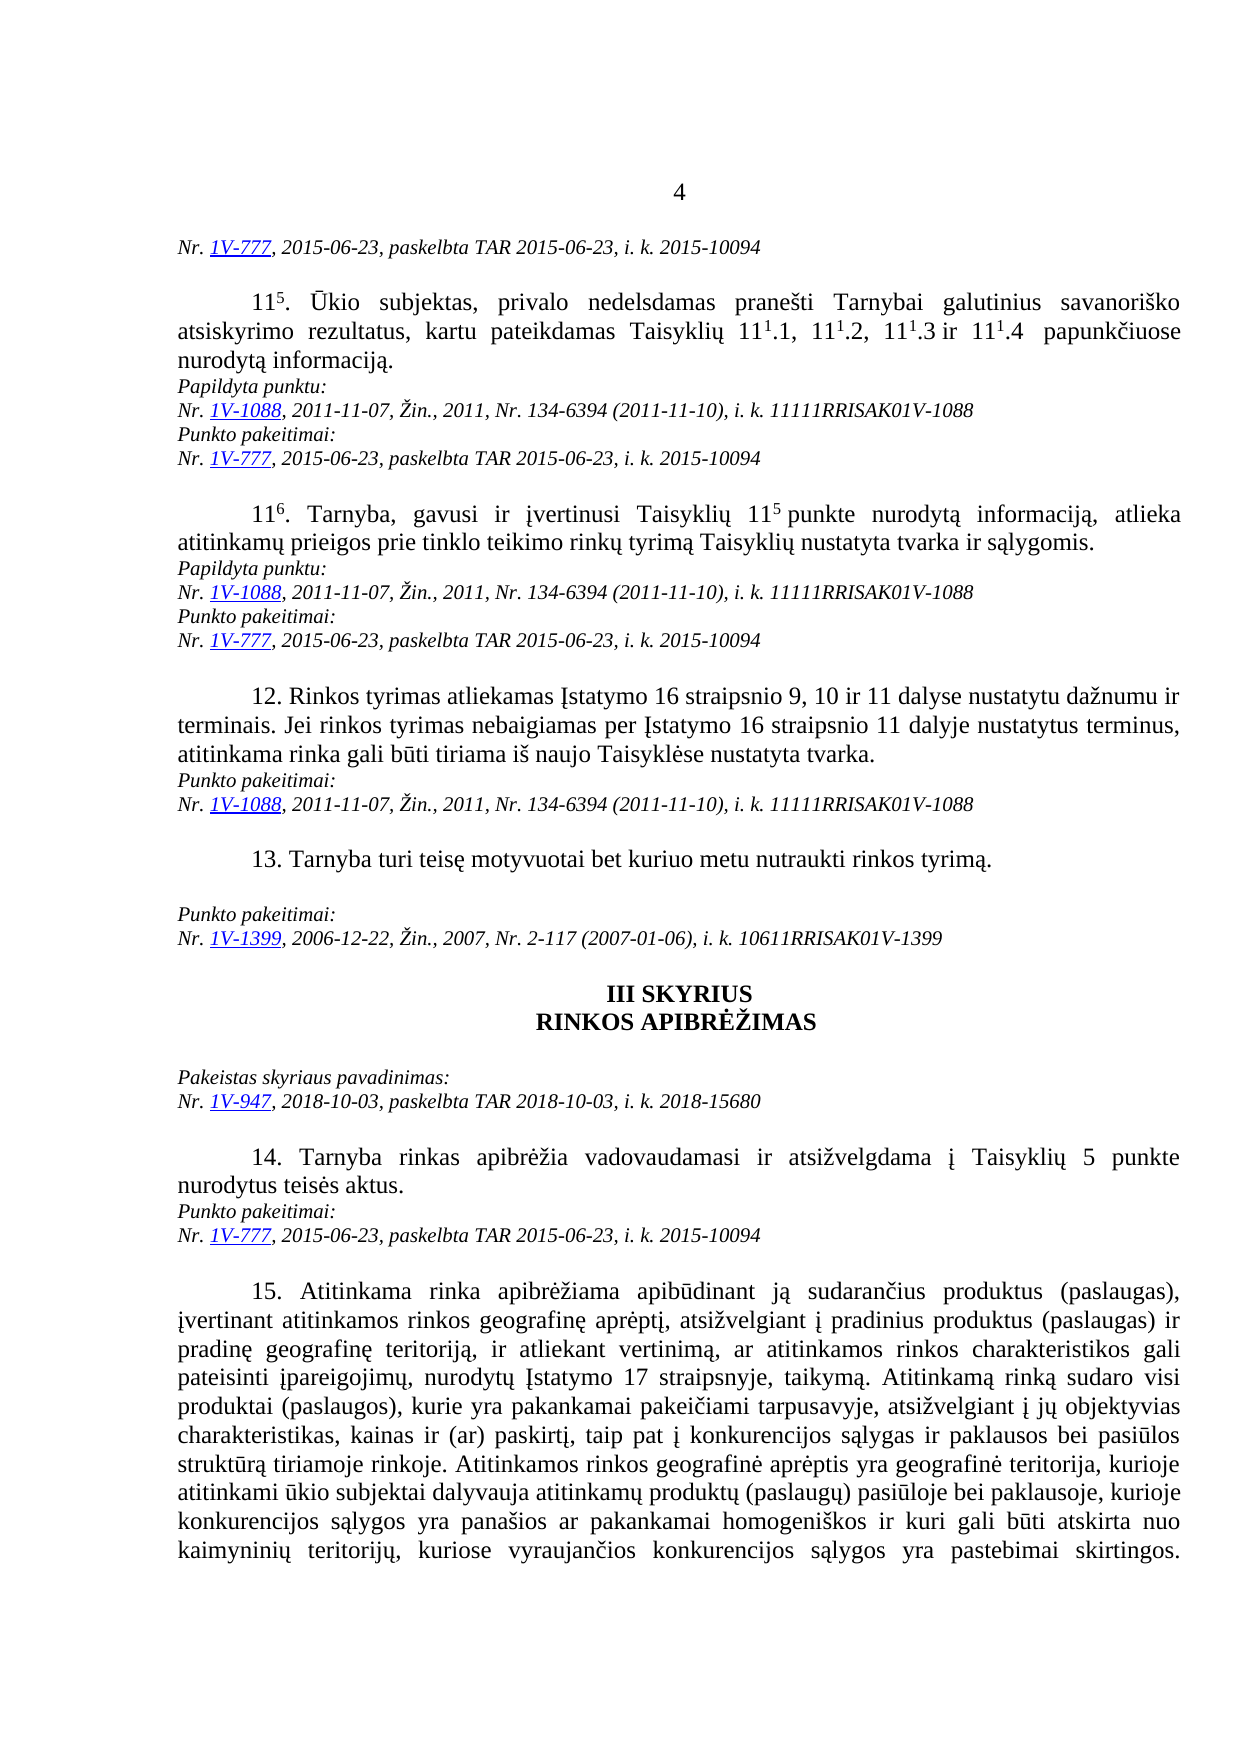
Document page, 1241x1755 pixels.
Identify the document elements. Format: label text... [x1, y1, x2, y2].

text Punkto pakeitimai: [177, 767, 1181, 792]
text 116. Tarnyba, gavusi ir įvertinusi Taisyklių 115 punkte nurodytą informaciją, atlieka atitinkamų prieigos prie tinklo teikimo rinkų tyrimą Taisyklių nustatyta tvarka ir sąlygomis. [177, 499, 1181, 556]
text Nr. 1V-1088, 2011-11-07, Žin., 2011, Nr. 134-6394 (2011-11-10), i. k. 11111RRISAK01V-1088 [177, 792, 1181, 816]
text III SKYRIUS RINKOS APIBRĖŽIMAS [177, 979, 1181, 1036]
text Nr. 1V-777, 2015-06-23, paskelbta TAR 2015-06-23, i. k. 2015-10094 [177, 628, 1181, 652]
text Nr. 1V-1088, 2011-11-07, Žin., 2011, Nr. 134-6394 (2011-11-10), i. k. 11111RRISAK01V-1088 [177, 398, 1181, 422]
text Nr. 1V-777, 2015-06-23, paskelbta TAR 2015-06-23, i. k. 2015-10094 [177, 235, 1181, 259]
text Nr. 1V-947, 2018-10-03, paskelbta TAR 2018-10-03, i. k. 2018-15680 [177, 1089, 1181, 1113]
text 15. Atitinkama rinka apibrėžiama apibūdinant ją sudarančius produktus (paslaugas), įvertinant atitinkamos rinkos geografinę aprėptį, atsižvelgiant į pradinius produktus (paslaugas) ir pradinę geografinę teritoriją, ir atliekant vertinimą, ar atitinkamos rinkos charakteristikos gali pateisinti įpareigojimų, nurodytų Įstatymo 17 straipsnyje, taikymą. Atitinkamą rinką sudaro visi produktai (paslaugos), kurie yra pakankamai pakeičiami tarpusavyje, atsižvelgiant į jų objektyvias charakteristikas, kainas ir (ar) paskirtį, taip pat į konkurencijos sąlygas ir paklausos bei pasiūlos struktūrą tiriamoje rinkoje. Atitinkamos rinkos geografinė aprėptis yra geografinė teritorija, kurioje atitinkami ūkio subjektai dalyvauja atitinkamų produktų (paslaugų) pasiūloje bei paklausoje, kurioje konkurencijos sąlygos yra panašios ar pakankamai homogeniškos ir kuri gali būti atskirta nuo kaimyninių teritorijų, kuriose vyraujančios konkurencijos sąlygos yra pastebimai skirtingos. [177, 1276, 1181, 1564]
text 14. Tarnyba rinkas apibrėžia vadovaudamasi ir atsižvelgdama į Taisyklių 5 punkte nurodytus teisės aktus. [177, 1142, 1181, 1199]
text Pakeistas skyriaus pavadinimas: [177, 1065, 1181, 1089]
text 13. Tarnyba turi teisę motyvuotai bet kuriuo metu nutraukti rinkos tyrimą. [177, 844, 1181, 873]
text Papildyta punktu: [177, 556, 1181, 580]
text Nr. 1V-777, 2015-06-23, paskelbta TAR 2015-06-23, i. k. 2015-10094 [177, 1223, 1181, 1247]
text Punkto pakeitimai: [177, 902, 1181, 926]
text Nr. 1V-777, 2015-06-23, paskelbta TAR 2015-06-23, i. k. 2015-10094 [177, 446, 1181, 470]
text Nr. 1V-1399, 2006-12-22, Žin., 2007, Nr. 2-117 (2007-01-06), i. k. 10611RRISAK01V-1399 [177, 926, 1181, 950]
text Punkto pakeitimai: [177, 422, 1181, 446]
text Punkto pakeitimai: [177, 1199, 1181, 1223]
text Punkto pakeitimai: [177, 604, 1181, 628]
text Nr. 1V-1088, 2011-11-07, Žin., 2011, Nr. 134-6394 (2011-11-10), i. k. 11111RRISAK01V-1088 [177, 580, 1181, 604]
text Papildyta punktu: [177, 374, 1181, 398]
text 115. Ūkio subjektas, privalo nedelsdamas pranešti Tarnybai galutinius savanoriško atsiskyrimo rezultatus, kartu pateikdamas Taisyklių 111.1, 111.2, 111.3 ir 111.4 papunkčiuose nurodytą informaciją. [177, 287, 1181, 374]
text 12. Rinkos tyrimas atliekamas Įstatymo 16 straipsnio 9, 10 ir 11 dalyse nustatytu dažnumu ir terminais. Jei rinkos tyrimas nebaigiamas per Įstatymo 16 straipsnio 11 dalyje nustatytus terminus, atitinkama rinka gali būti tiriama iš naujo Taisyklėse nustatyta tvarka. [177, 681, 1181, 767]
